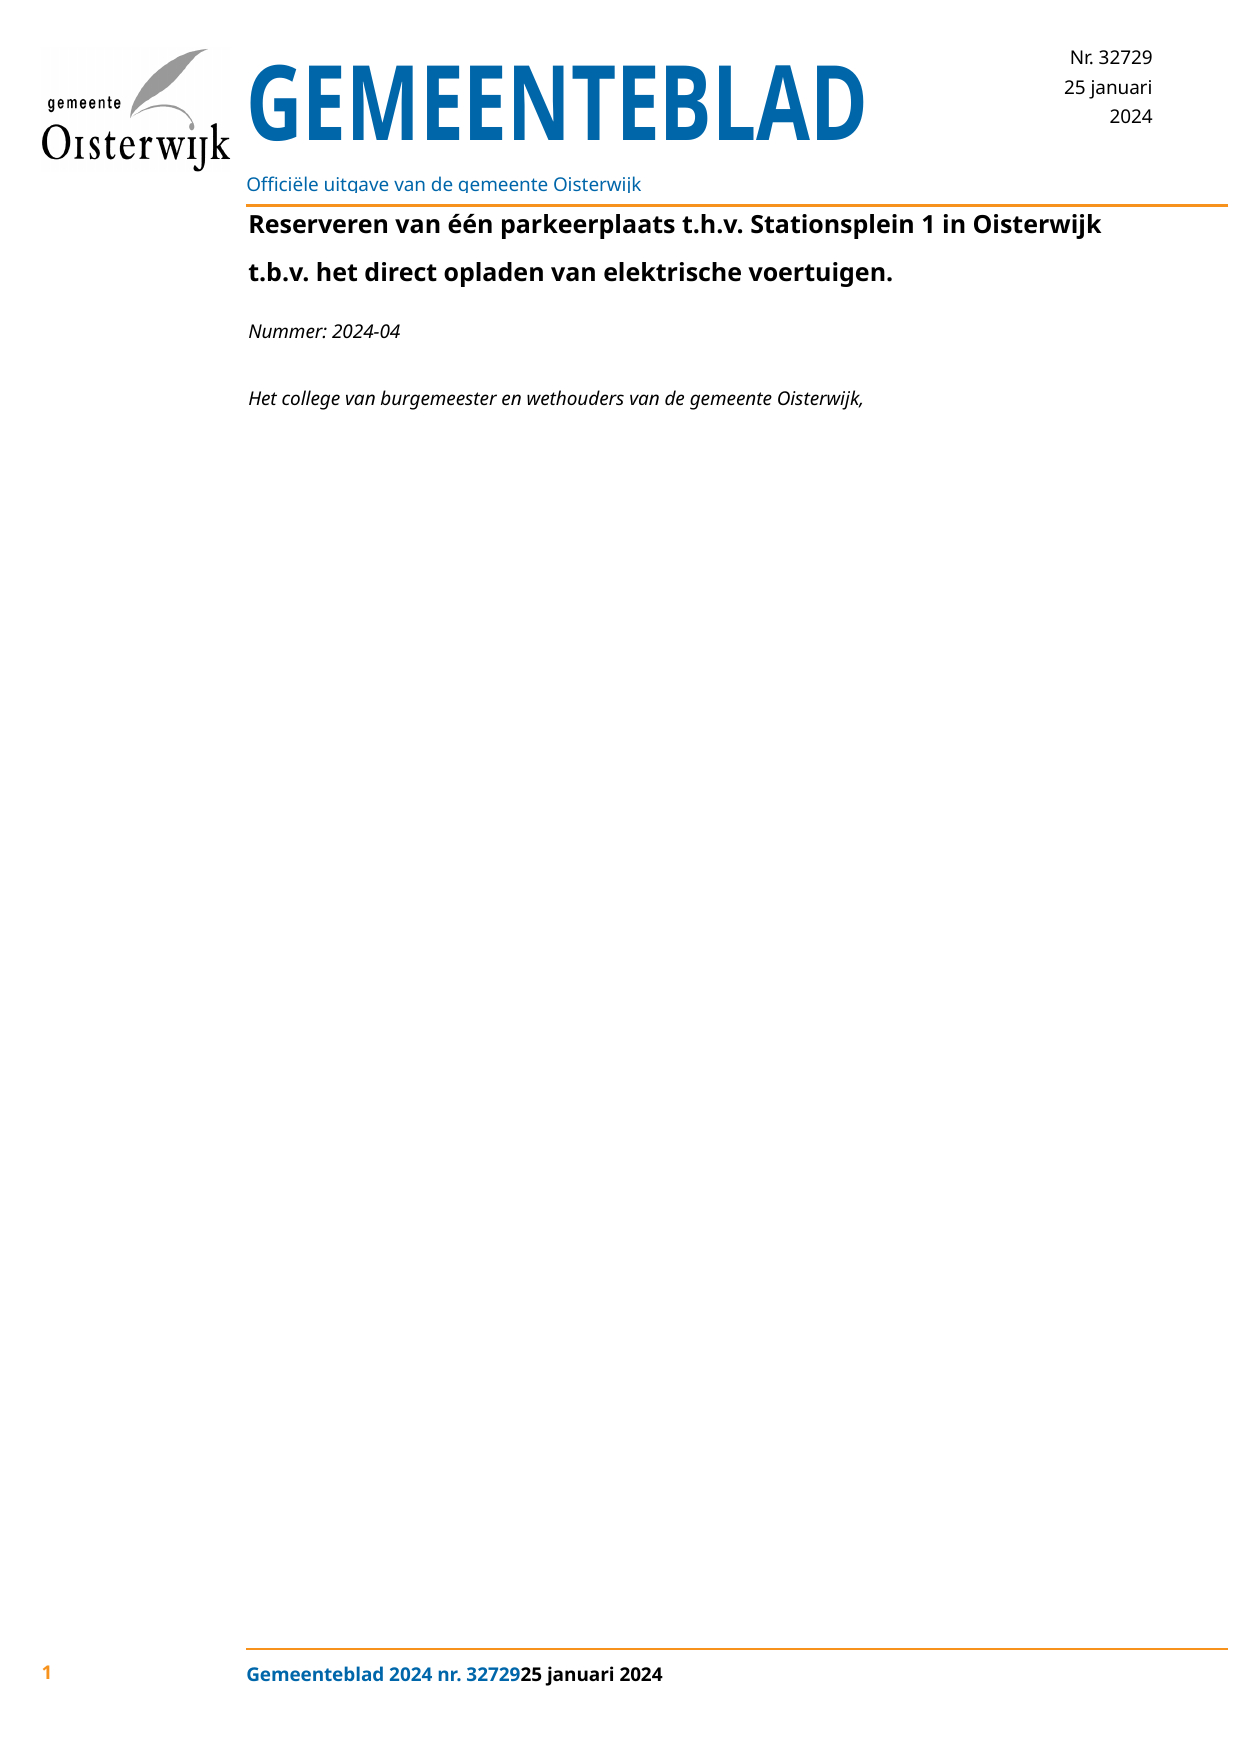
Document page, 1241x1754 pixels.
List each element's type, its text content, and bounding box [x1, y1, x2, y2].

picture [41, 47, 231, 172]
text Nummer: 2024-04 [248, 318, 1152, 344]
text Reserveren van één parkeerplaats t.h.v. Stationsplein 1 in Oisterwijk t.b.v. het direct opladen van elektrische voertuigen. [248, 207, 1152, 288]
text Het college van burgemeester en wethouders van de gemeente Oisterwijk, [248, 386, 1152, 411]
